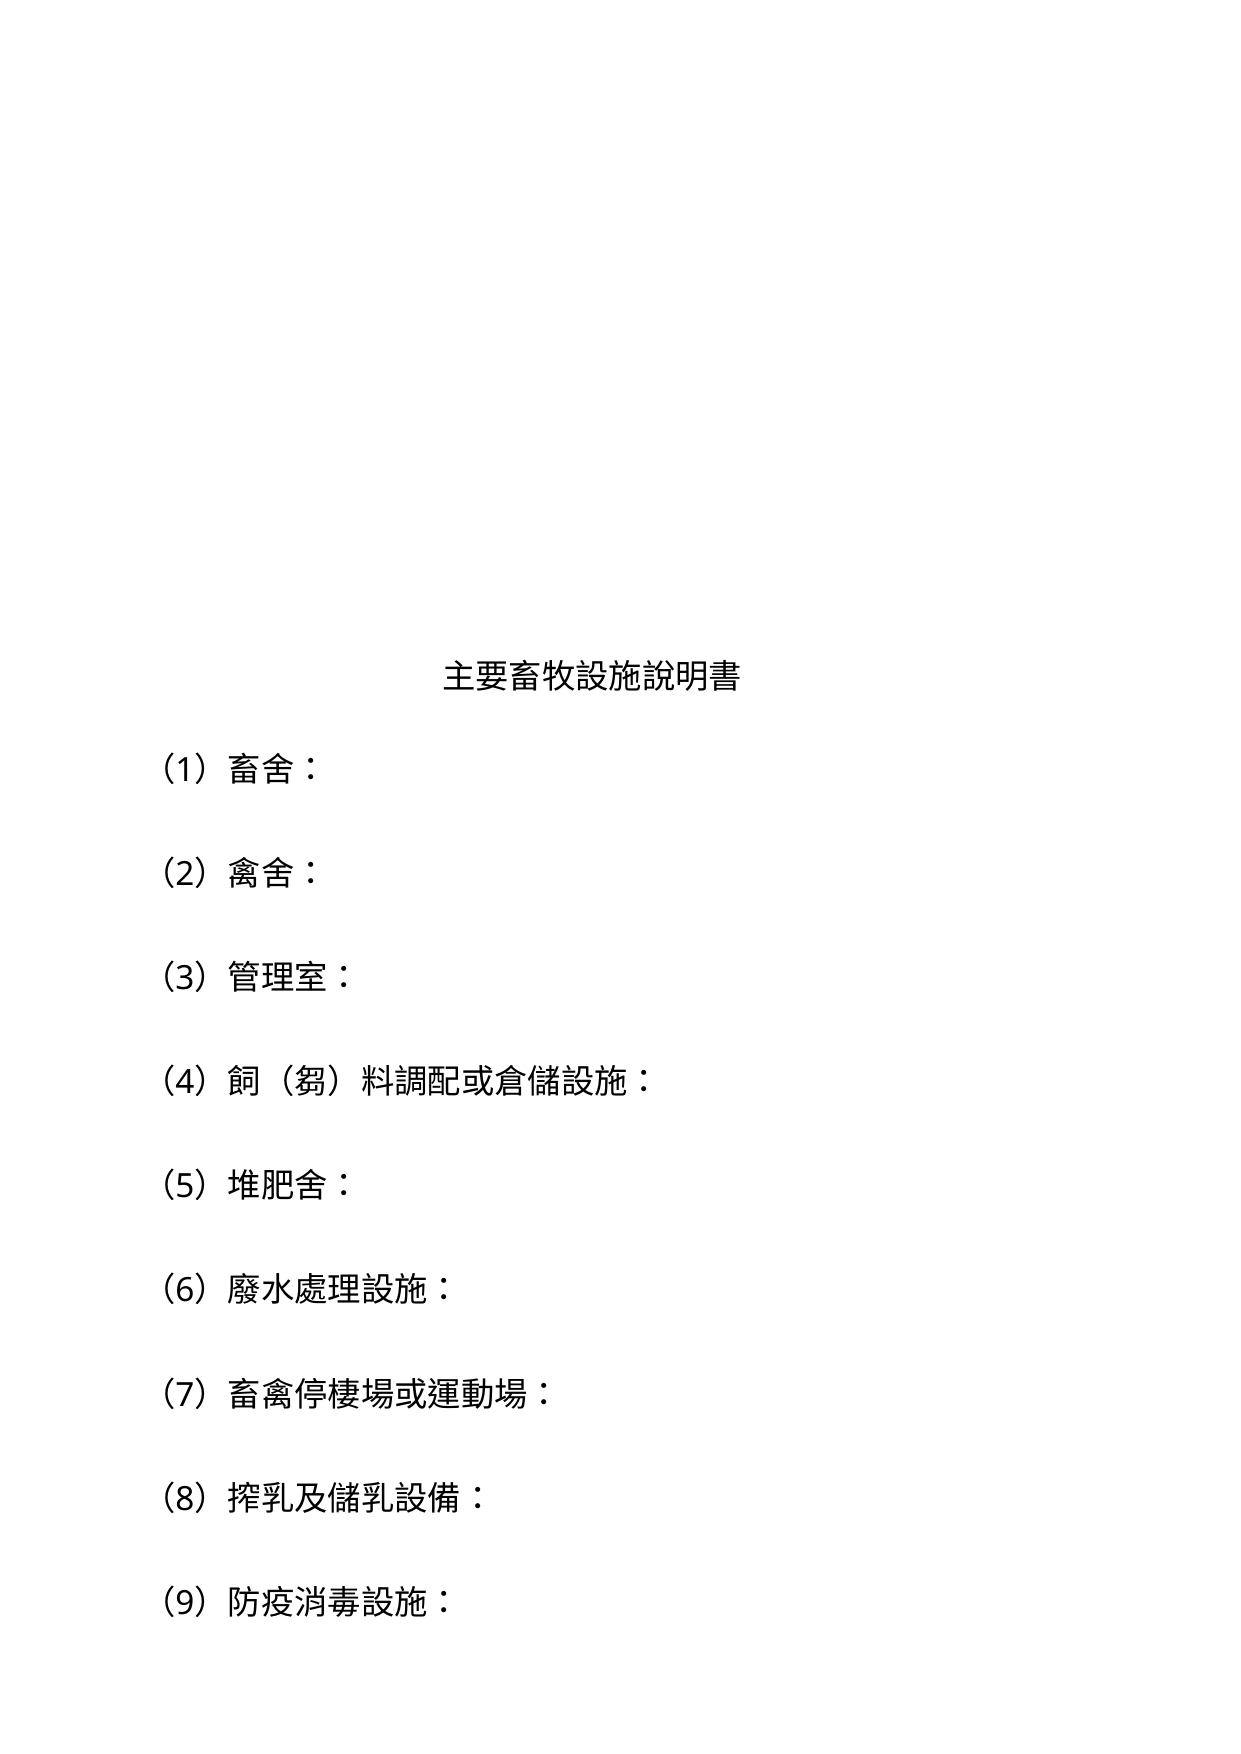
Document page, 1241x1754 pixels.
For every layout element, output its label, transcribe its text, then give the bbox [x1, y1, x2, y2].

text （7）畜禽停棲場或運動場： [142, 1323, 1098, 1427]
text 主要畜牧設施說明書 [142, 649, 1098, 698]
text （8）搾乳及儲乳設備： [142, 1427, 1098, 1531]
text （5）堆肥舍： [142, 1114, 1098, 1218]
text （3）管理室： [142, 906, 1098, 1010]
text （1）畜舍： [142, 698, 1098, 802]
text （4）飼（芻）料調配或倉儲設施： [142, 1010, 1098, 1114]
text （6）廢水處理設施： [142, 1218, 1098, 1323]
text （2）禽舍： [142, 802, 1098, 906]
text （9）防疫消毒設施： [142, 1531, 1098, 1635]
